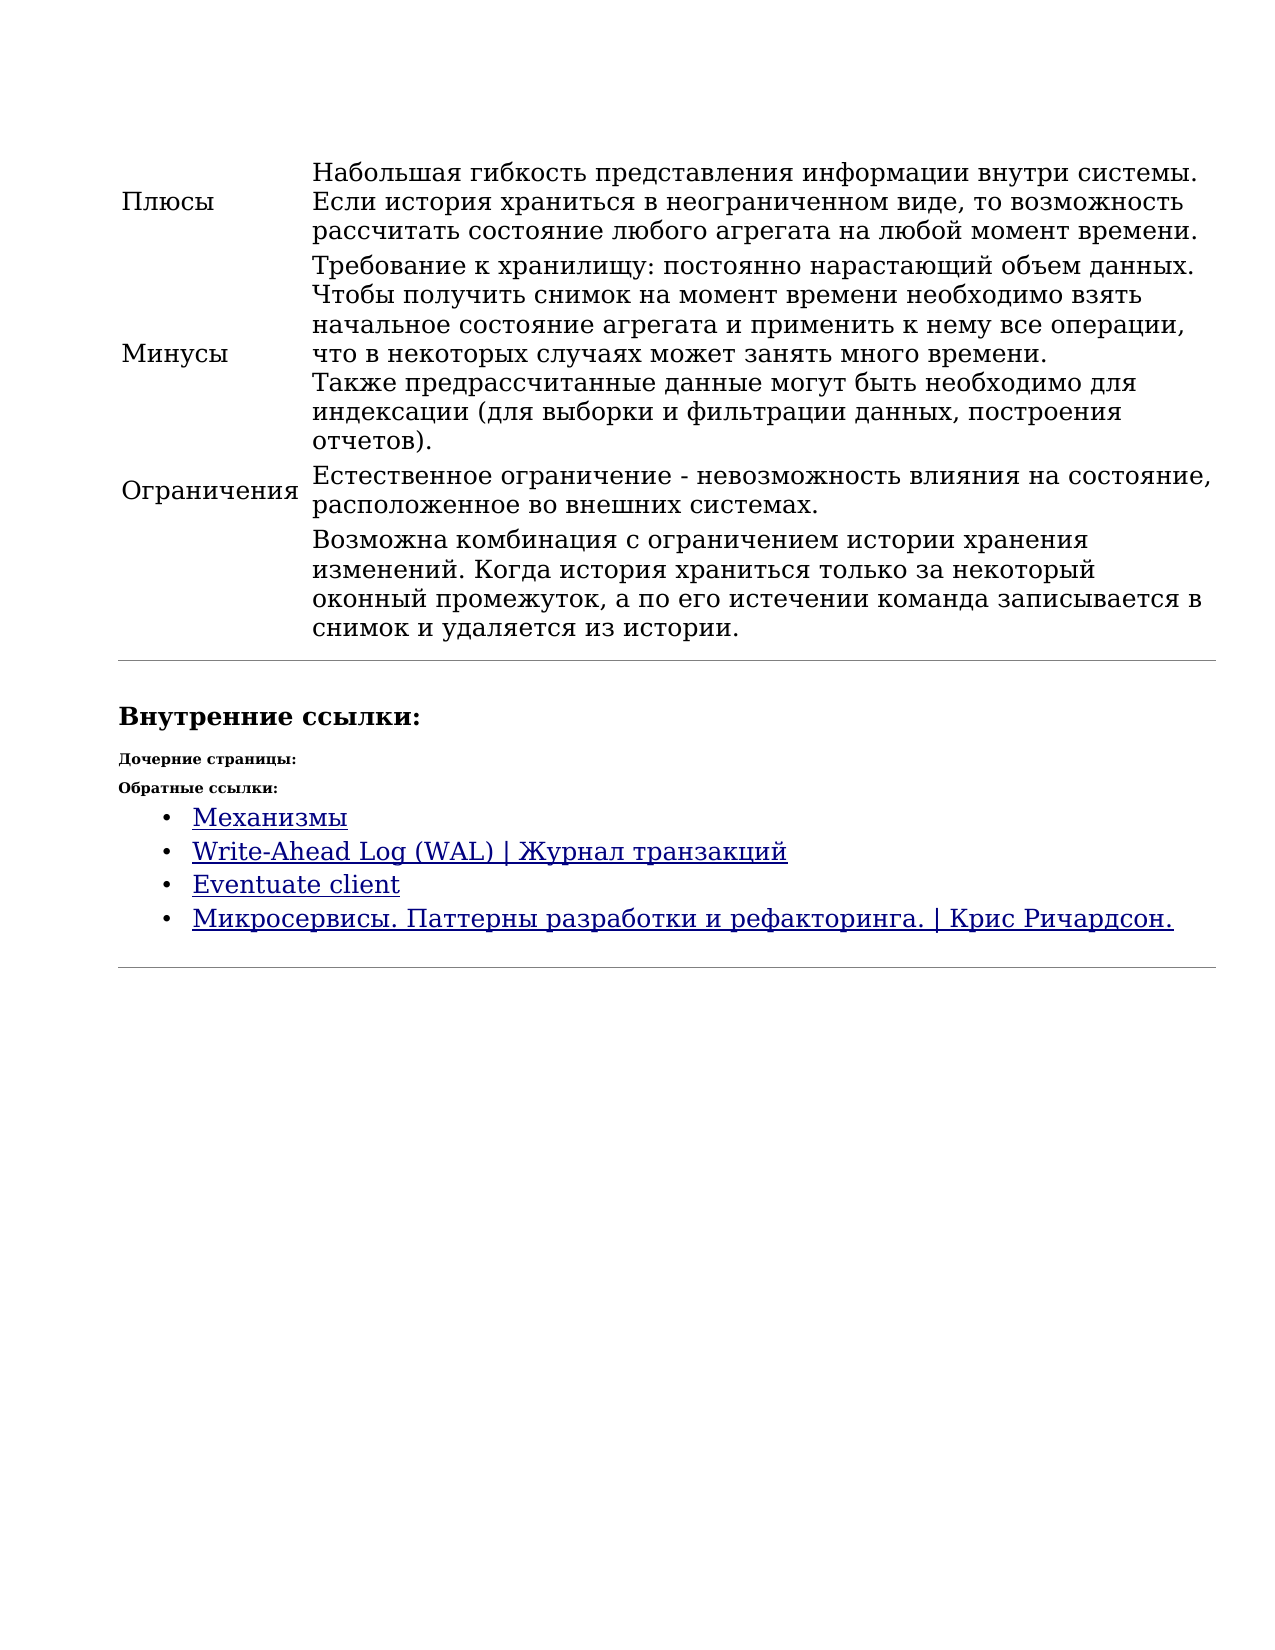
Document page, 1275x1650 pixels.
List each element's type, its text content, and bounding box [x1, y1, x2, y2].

table_cell Требование к хранилищу: постоянно нарастающий объем данных. Чтобы получить снимок на момент времени необходимо взять начальное состояние агрегата и применить к нему все операции, что в некоторых случаях может занять много времени. Также предрассчитанные данные могут быть необходимо для индексации (для выборки и фильтрации данных, построения отчетов). [309, 249, 1216, 459]
table_cell Естественное ограничение - невозможность влияния на состояние, расположенное во внешних системах. [309, 459, 1216, 523]
list Write-Ahead Log (WAL) | Журнал транзакций [162, 837, 1216, 866]
table_cell Возможна комбинация с ограничением истории хранения изменений. Когда история храниться только за некоторый оконный промежуток, а по его истечении команда записывается в снимок и удаляется из истории. [309, 523, 1216, 645]
table_cell [118, 523, 309, 645]
table_header Плюсы [118, 155, 309, 249]
table_header Набольшая гибкость представления информации внутри системы. Если история храниться в неограниченном виде, то возможность рассчитать состояние любого агрегата на любой момент времени. [309, 155, 1216, 249]
table_cell Минусы [118, 249, 309, 459]
subtitle Обратные ссылки: [118, 780, 1216, 797]
list Механизмы [162, 803, 1216, 833]
list Eventuate client [162, 871, 1216, 900]
list Микросервисы. Паттерны разработки и рефакторинга. | Крис Ричардсон. [162, 904, 1216, 933]
subtitle Внутренние ссылки: [118, 702, 1216, 732]
subtitle Дочерние страницы: [118, 750, 1216, 768]
table_cell Ограничения [118, 459, 309, 523]
